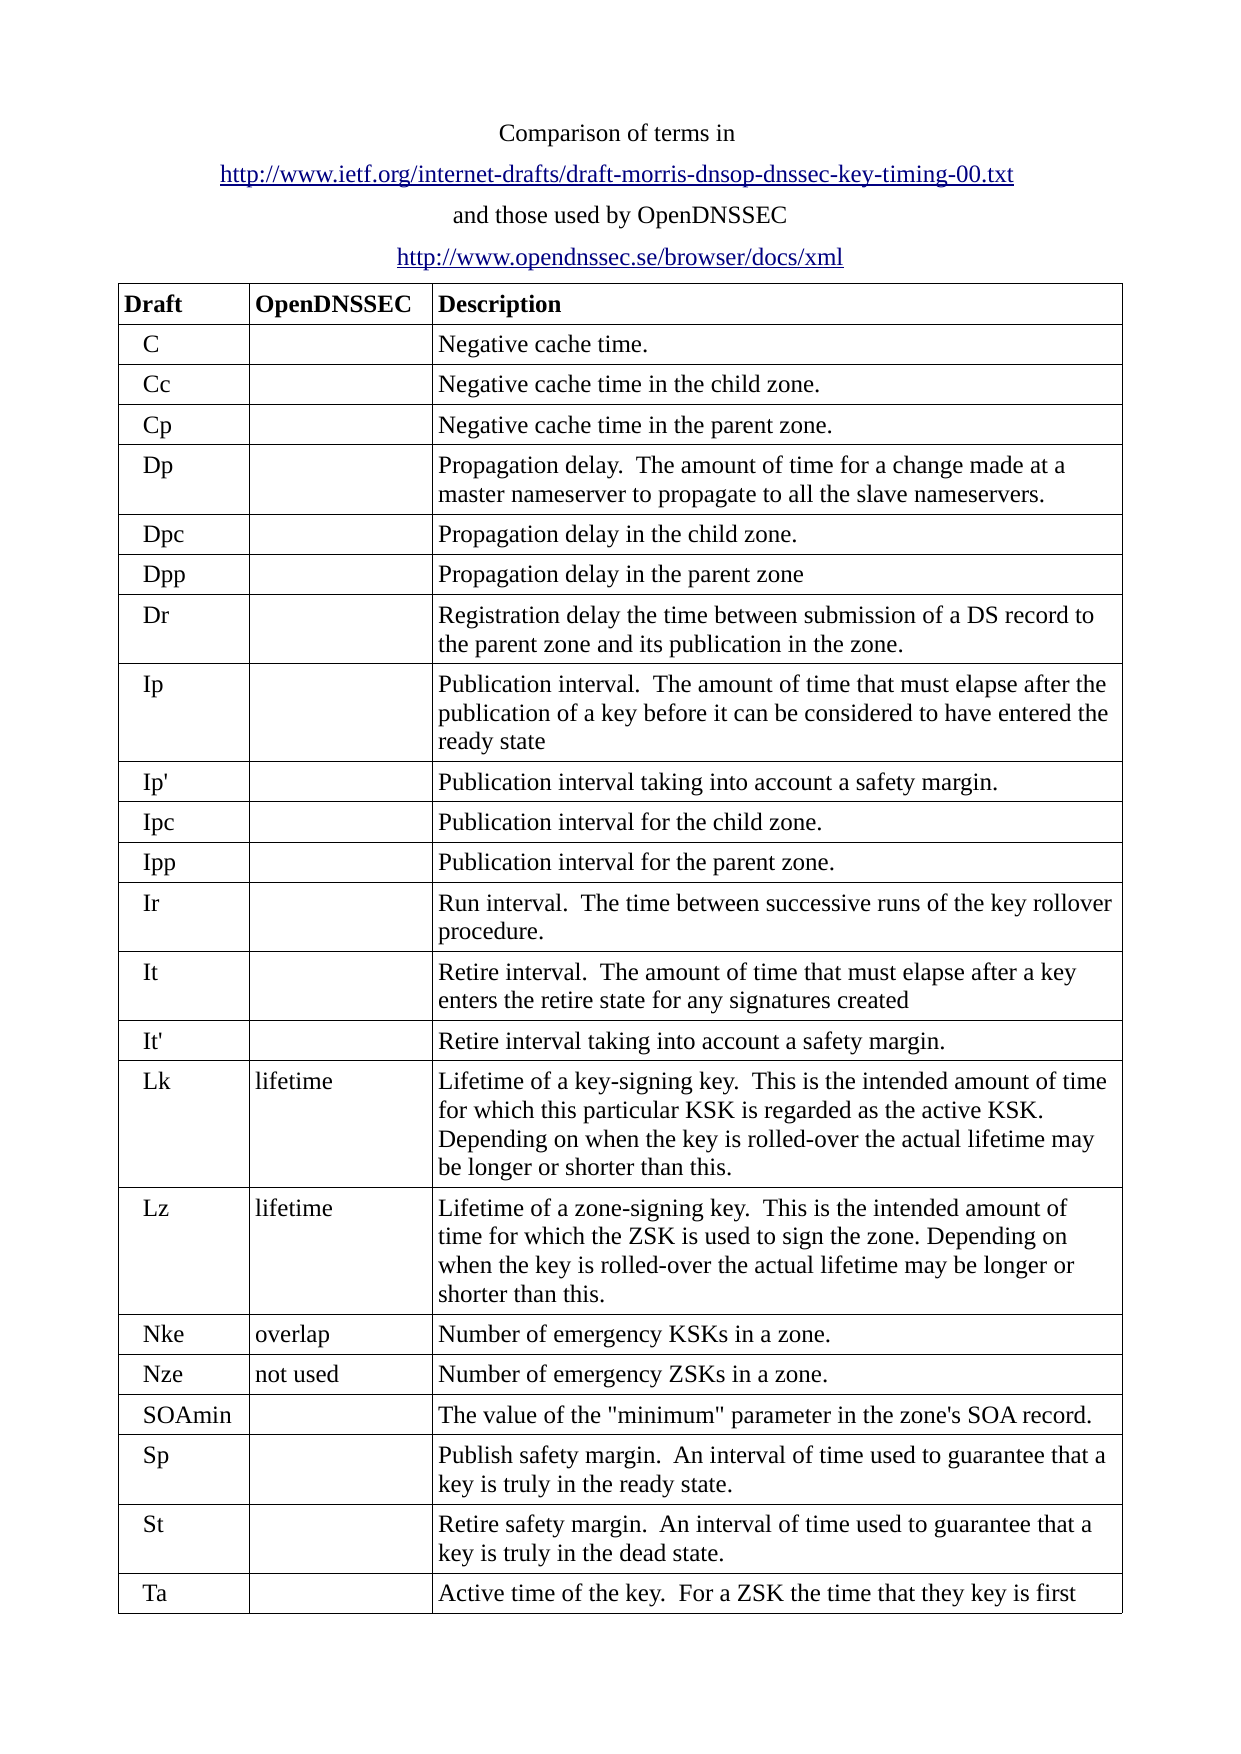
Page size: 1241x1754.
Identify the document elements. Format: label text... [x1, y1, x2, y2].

table_cell [250, 802, 432, 842]
table_cell Cc [119, 365, 249, 404]
table_cell Run interval. The time between successive runs of the key rollover procedure. [433, 883, 1122, 951]
table_cell Propagation delay in the parent zone [433, 555, 1122, 594]
table_cell Retire safety margin. An interval of time used to guarantee that a key is truly in the dead state. [433, 1505, 1122, 1572]
text Comparison of terms in [118, 118, 1122, 147]
table_cell lifetime [250, 1188, 432, 1313]
table_cell Registration delay the time between submission of a DS record to the parent zone and its publication in the zone. [433, 595, 1122, 663]
table_cell [250, 405, 432, 444]
table_cell Publish safety margin. An interval of time used to guarantee that a key is truly in the ready state. [433, 1435, 1122, 1503]
table_header Description [433, 284, 1122, 323]
table_cell Cp [119, 405, 249, 444]
text and those used by OpenDNSSEC [118, 201, 1122, 229]
table_cell Dpc [119, 515, 249, 554]
table_cell Dpp [119, 555, 249, 594]
table_cell Ir [119, 883, 249, 951]
table_cell [250, 952, 432, 1020]
table_cell SOAmin [119, 1395, 249, 1434]
table_cell Ipc [119, 802, 249, 842]
table_cell Ipp [119, 843, 249, 882]
table_cell Dr [119, 595, 249, 663]
table_cell [250, 1395, 432, 1434]
table_cell Nze [119, 1355, 249, 1394]
table_cell [250, 595, 432, 663]
table_cell Ta [119, 1574, 249, 1613]
table_cell It' [119, 1021, 249, 1060]
table_cell overlap [250, 1315, 432, 1354]
table_cell [250, 843, 432, 882]
table_cell Dp [119, 445, 249, 513]
table_cell [250, 1021, 432, 1060]
table_cell Lifetime of a zone-signing key. This is the intended amount of time for which the ZSK is used to sign the zone. Depending on when the key is rolled-over the actual lifetime may be longer or shorter than this. [433, 1188, 1122, 1313]
table_cell Sp [119, 1435, 249, 1503]
table_cell lifetime [250, 1061, 432, 1187]
table_cell Negative cache time in the parent zone. [433, 405, 1122, 444]
table_cell [250, 1435, 432, 1503]
table_cell [250, 365, 432, 404]
table_cell Publication interval for the parent zone. [433, 843, 1122, 882]
table_cell Publication interval taking into account a safety margin. [433, 762, 1122, 801]
table_cell [250, 762, 432, 801]
table_cell Lk [119, 1061, 249, 1187]
table_cell [250, 664, 432, 761]
table_cell It [119, 952, 249, 1020]
table_cell Nke [119, 1315, 249, 1354]
table_cell [250, 515, 432, 554]
table_cell Propagation delay in the child zone. [433, 515, 1122, 554]
table_cell Propagation delay. The amount of time for a change made at a master nameserver to propagate to all the slave nameservers. [433, 445, 1122, 513]
table_cell Negative cache time. [433, 325, 1122, 364]
table_cell C [119, 325, 249, 364]
table_cell [250, 445, 432, 513]
table_cell Retire interval taking into account a safety margin. [433, 1021, 1122, 1060]
table_cell Publication interval for the child zone. [433, 802, 1122, 842]
table_cell [250, 883, 432, 951]
table_cell Lz [119, 1188, 249, 1313]
table_cell Number of emergency ZSKs in a zone. [433, 1355, 1122, 1394]
table_cell [250, 325, 432, 364]
table_cell Retire interval. The amount of time that must elapse after a key enters the retire state for any signatures created [433, 952, 1122, 1020]
table_cell Ip' [119, 762, 249, 801]
table_cell Lifetime of a key-signing key. This is the intended amount of time for which this particular KSK is regarded as the active KSK. Depending on when the key is rolled-over the actual lifetime may be longer or shorter than this. [433, 1061, 1122, 1187]
table_cell Negative cache time in the child zone. [433, 365, 1122, 404]
table_cell St [119, 1505, 249, 1572]
text http://www.opendnssec.se/browser/docs/xml [118, 242, 1122, 271]
table_header Draft [119, 284, 249, 323]
table_cell [250, 1574, 432, 1613]
table_cell Number of emergency KSKs in a zone. [433, 1315, 1122, 1354]
table_cell Publication interval. The amount of time that must elapse after the publication of a key before it can be considered to have entered the ready state [433, 664, 1122, 761]
table_cell Active time of the key. For a ZSK the time that they key is first [433, 1574, 1122, 1613]
table_header OpenDNSSEC [250, 284, 432, 323]
table_cell [250, 555, 432, 594]
table_cell The value of the "minimum" parameter in the zone's SOA record. [433, 1395, 1122, 1434]
table_cell Ip [119, 664, 249, 761]
text http://www.ietf.org/internet-drafts/draft-morris-dnsop-dnssec-key-timing-00.txt [118, 159, 1122, 188]
table_cell [250, 1505, 432, 1572]
table_cell not used [250, 1355, 432, 1394]
